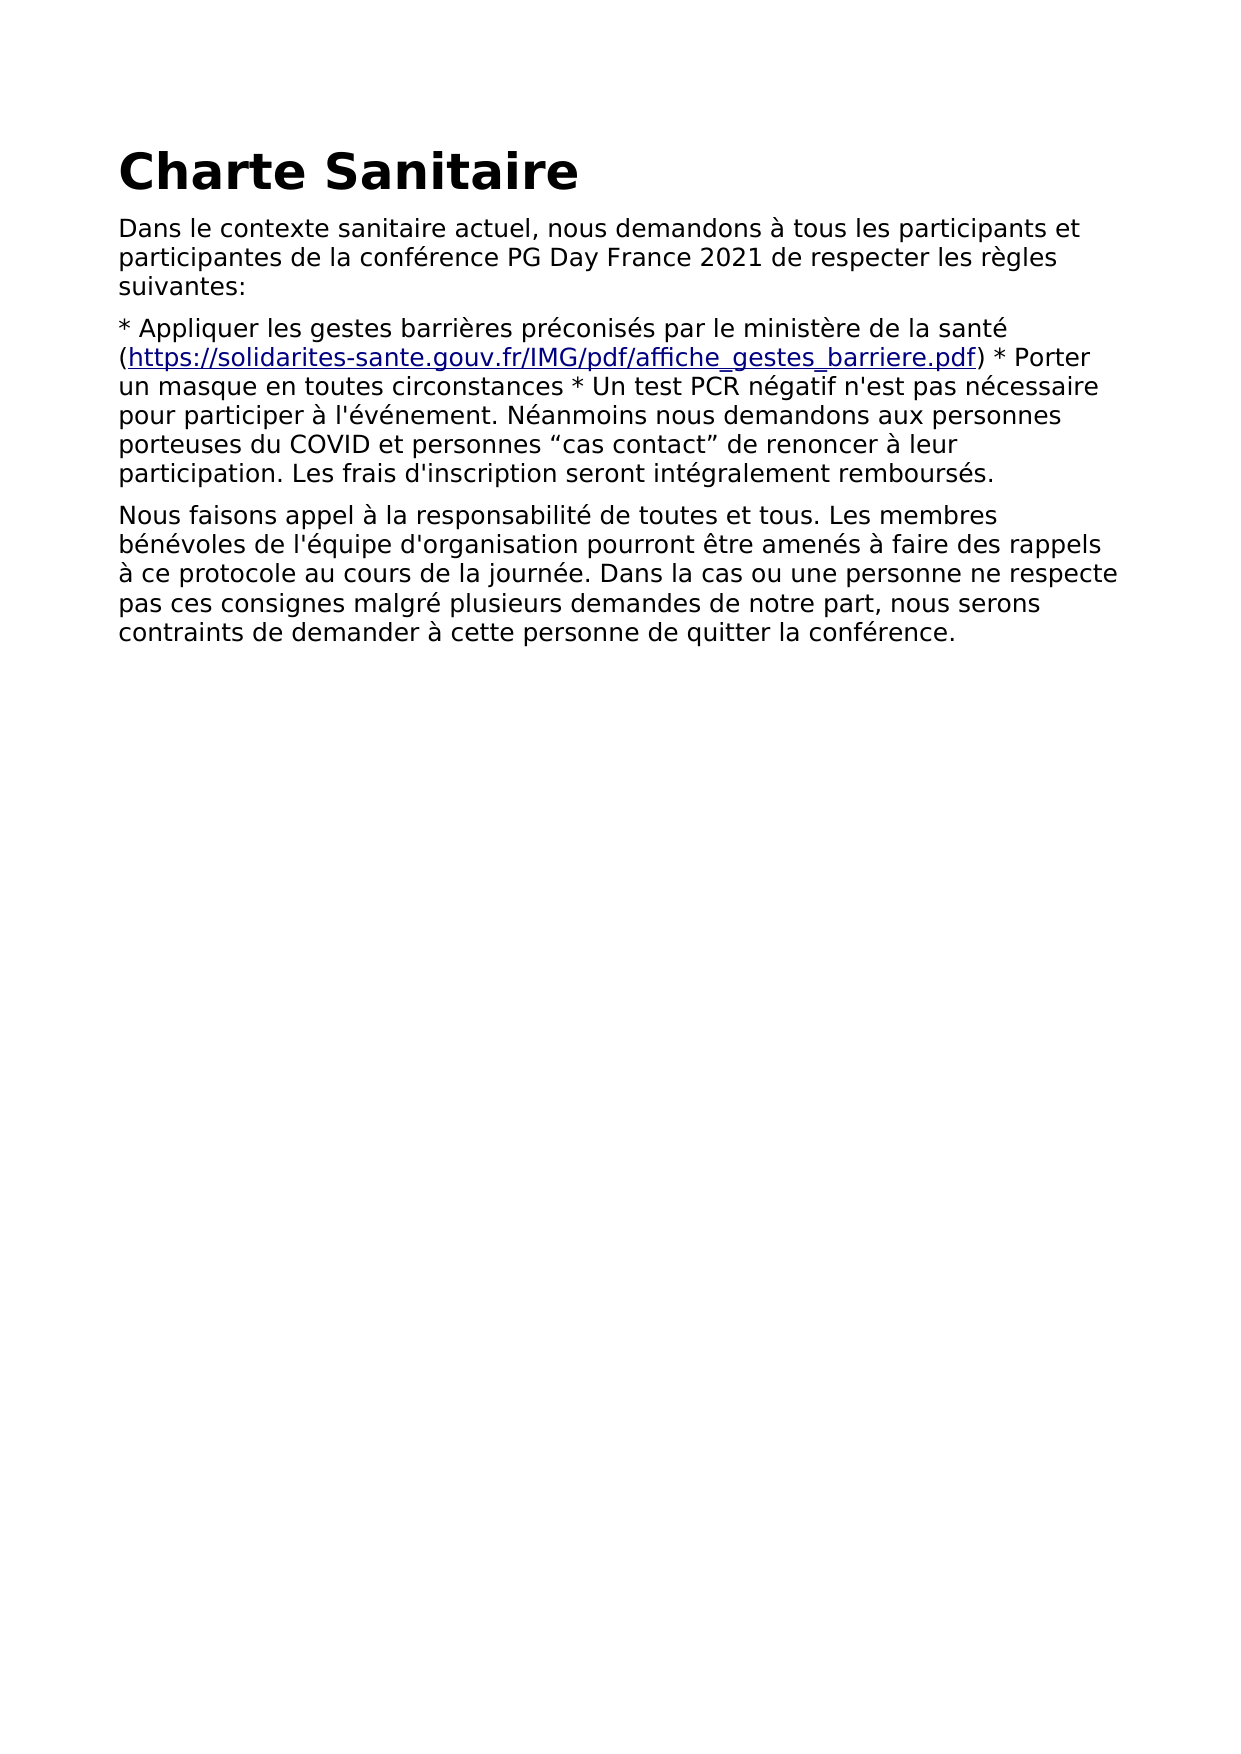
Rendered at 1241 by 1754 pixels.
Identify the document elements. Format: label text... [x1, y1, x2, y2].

subtitle Charte Sanitaire [118, 143, 1122, 201]
text Nous faisons appel à la responsabilité de toutes et tous. Les membres bénévoles de l'équipe d'organisation pourront être amenés à faire des rappels à ce protocole au cours de la journée. Dans la cas ou une personne ne respecte pas ces consignes malgré plusieurs demandes de notre part, nous serons contraints de demander à cette personne de quitter la conférence. [118, 501, 1122, 647]
text Dans le contexte sanitaire actuel, nous demandons à tous les participants et participantes de la conférence PG Day France 2021 de respecter les règles suivantes: [118, 214, 1122, 301]
text * Appliquer les gestes barrières préconisés par le ministère de la santé (https://solidarites-sante.gouv.fr/IMG/pdf/affiche_gestes_barriere.pdf) * Porter un masque en toutes circonstances * Un test PCR négatif n'est pas nécessaire pour participer à l'événement. Néanmoins nous demandons aux personnes porteuses du COVID et personnes “cas contact” de renoncer à leur participation. Les frais d'inscription seront intégralement remboursés. [118, 314, 1122, 489]
